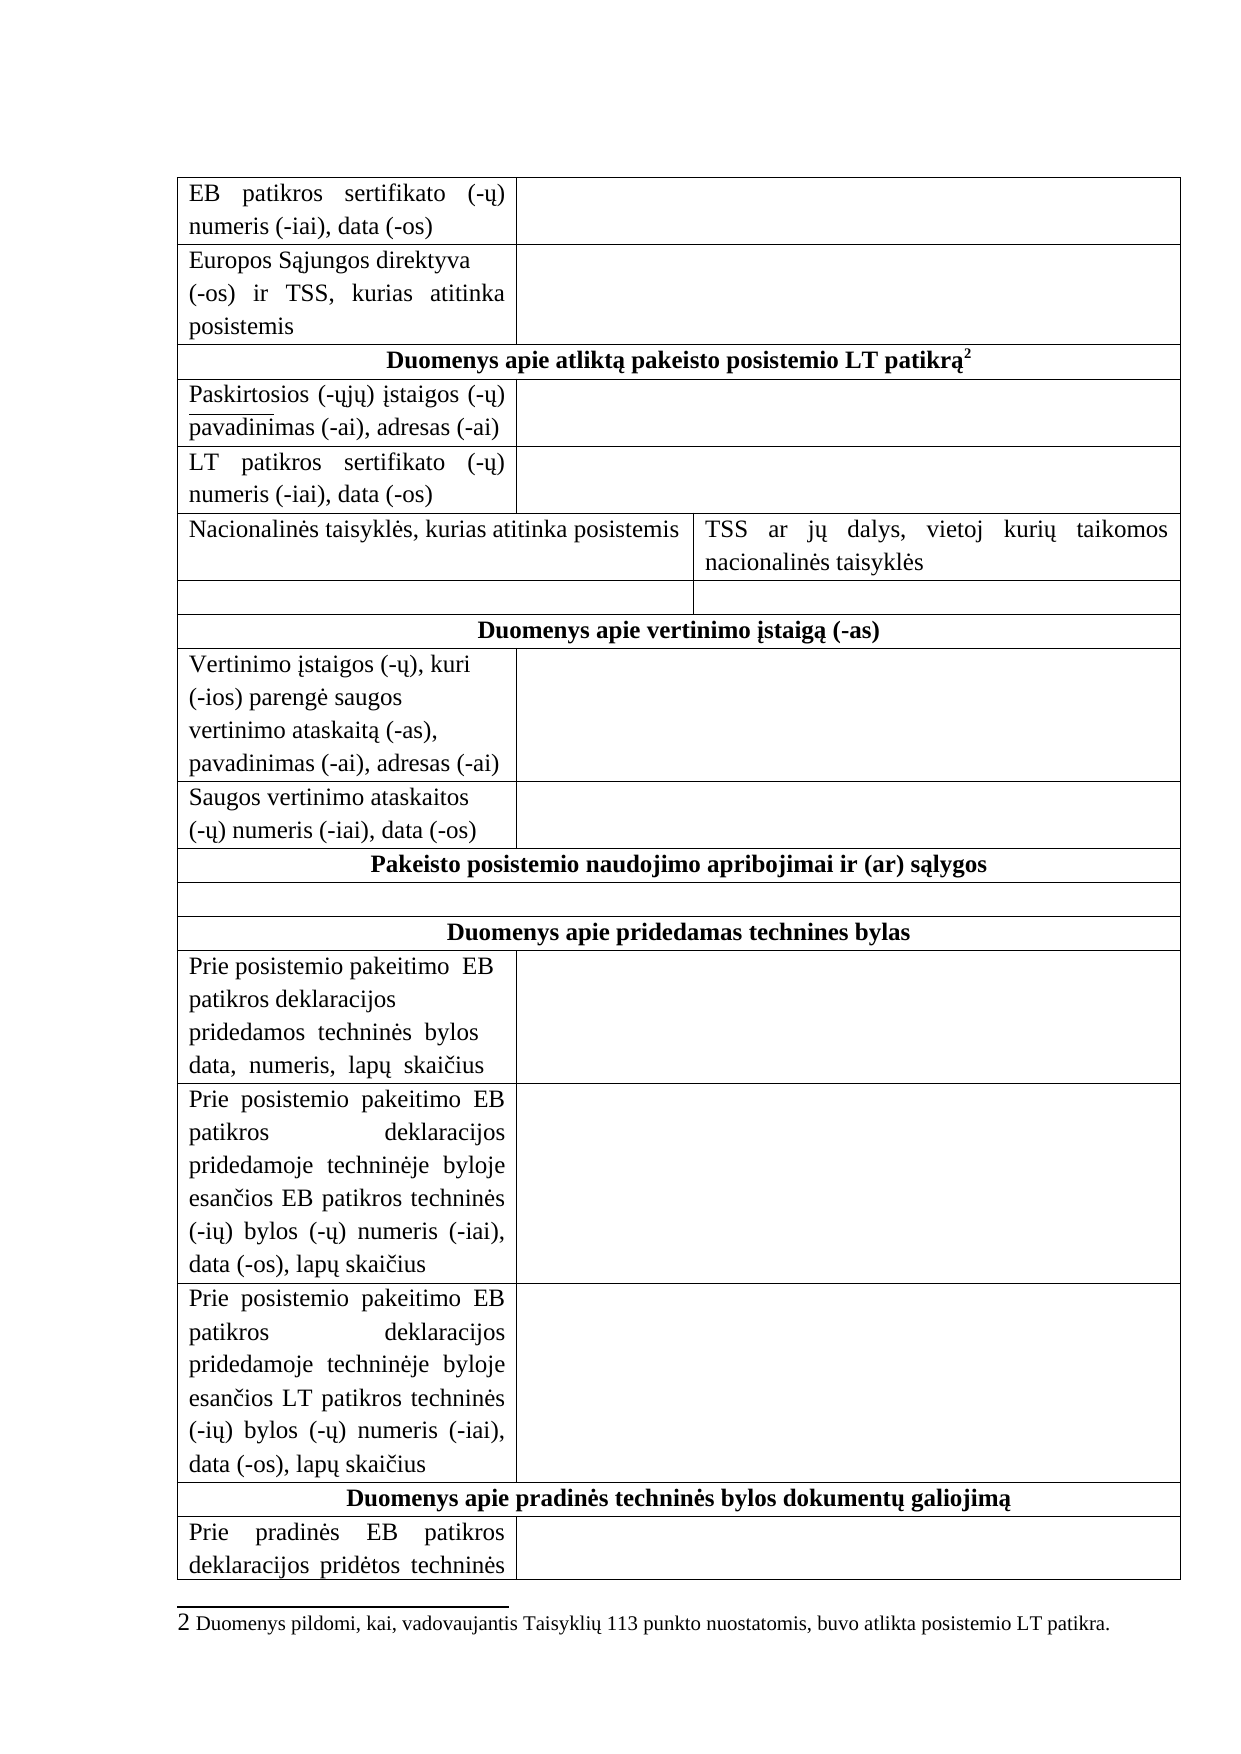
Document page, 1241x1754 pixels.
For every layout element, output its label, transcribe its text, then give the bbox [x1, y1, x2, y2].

table_cell [517, 1284, 1180, 1482]
table_cell [178, 883, 1180, 916]
table_cell Saugos vertinimo ataskaitos (-ų) numeris (-iai), data (-os) [178, 782, 516, 848]
table_cell [694, 581, 1180, 614]
table_cell [517, 380, 1180, 446]
table_cell Prie posistemio pakeitimo EB patikros deklaracijos pridedamoje techninėje byloje esančios EB patikros techninės (-ių) bylos (-ų) numeris (-iai), data (-os), lapų skaičius [178, 1084, 516, 1282]
table_cell [517, 178, 1180, 244]
table_cell Duomenys apie atliktą pakeisto posistemio LT patikrą [178, 345, 1180, 378]
table_cell Vertinimo įstaigos (-ų), kuri (-ios) parengė saugos vertinimo ataskaitą (-as), pavadinimas (-ai), adresas (-ai) [178, 649, 516, 781]
table_cell Prie posistemio pakeitimo EB patikros deklaracijos pridedamos techninės bylos data, numeris, lapų skaičius [178, 951, 516, 1083]
table_cell [517, 1517, 1180, 1578]
table_cell Europos Sąjungos direktyva (-os) ir TSS, kurias atitinka posistemis [178, 245, 516, 344]
table_cell Nacionalinės taisyklės, kurias atitinka posistemis [178, 514, 693, 580]
table_cell Prie posistemio pakeitimo EB patikros deklaracijos pridedamoje techninėje byloje esančios LT patikros techninės (-ių) bylos (-ų) numeris (-iai), data (-os), lapų skaičius [178, 1284, 516, 1482]
table_cell Pakeisto posistemio naudojimo apribojimai ir (ar) sąlygos [178, 849, 1180, 882]
table_cell Prie pradinės EB patikros deklaracijos pridėtos techninės [178, 1517, 516, 1578]
table_cell [517, 649, 1180, 781]
table_cell Paskirtosios (-ųjų) įstaigos (-ų) pavadinimas (-ai), adresas (-ai) [178, 380, 516, 446]
table_cell [517, 951, 1180, 1083]
table_cell [517, 782, 1180, 848]
table_cell Duomenys apie vertinimo įstaigą (-as) [178, 615, 1180, 648]
table_cell Duomenys apie pridedamas technines bylas [178, 917, 1180, 950]
table_cell [517, 447, 1180, 513]
table_cell [517, 1084, 1180, 1282]
table_cell [178, 581, 693, 614]
table_cell [517, 245, 1180, 344]
table_cell LT patikros sertifikato (-ų) numeris (-iai), data (-os) [178, 447, 516, 513]
table_cell Duomenys apie pradinės techninės bylos dokumentų galiojimą [178, 1483, 1180, 1516]
table_cell EB patikros sertifikato (-ų) numeris (-iai), data (-os) [178, 178, 516, 244]
table_cell TSS ar jų dalys, vietoj kurių taikomos nacionalinės taisyklės [694, 514, 1180, 580]
